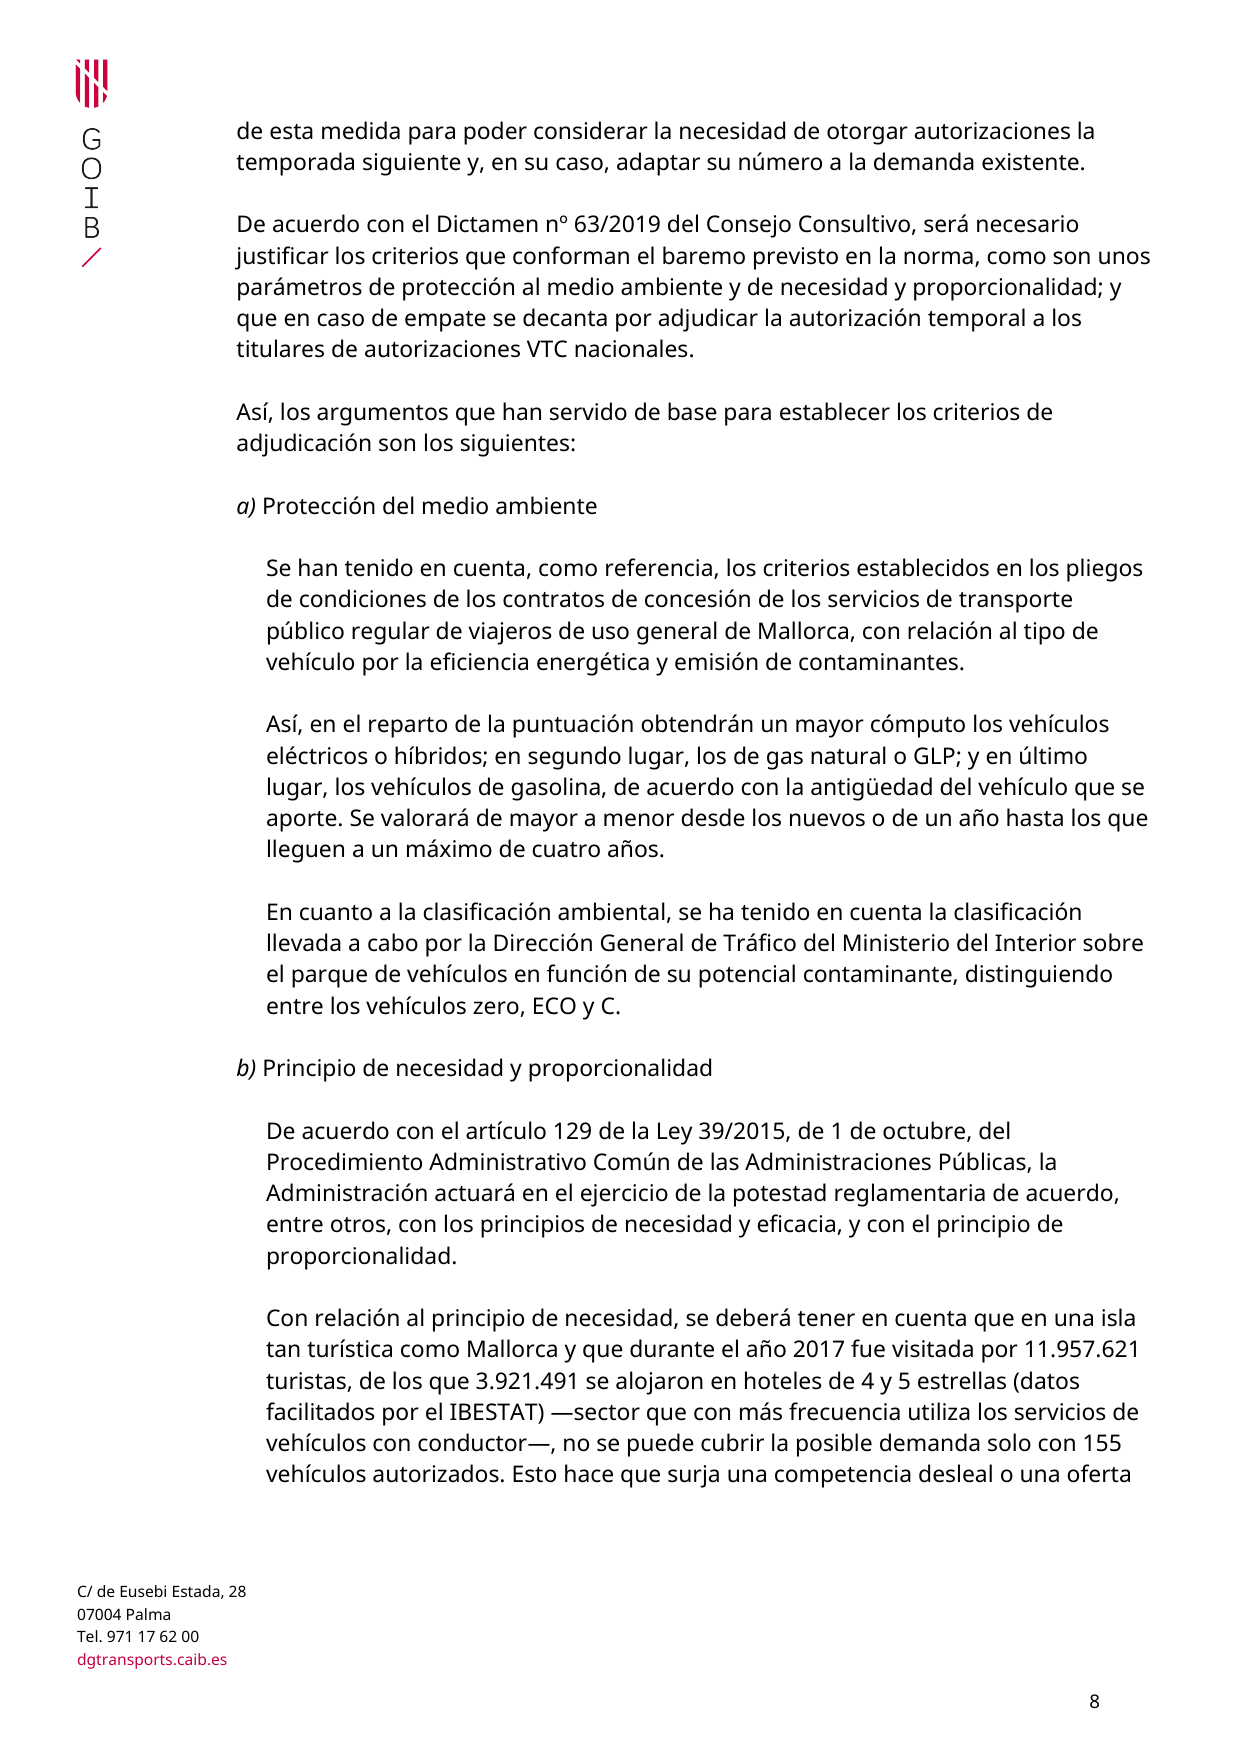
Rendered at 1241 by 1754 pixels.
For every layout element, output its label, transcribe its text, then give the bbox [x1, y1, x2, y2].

text a) Protección del medio ambiente [236, 490, 1152, 521]
text Así, en el reparto de la puntuación obtendrán un mayor cómputo los vehículos eléctricos o híbridos; en segundo lugar, los de gas natural o GLP; y en último lugar, los vehículos de gasolina, de acuerdo con la antigüedad del vehículo que se aporte. Se valorará de mayor a menor desde los nuevos o de un año hasta los que lleguen a un máximo de cuatro años. [266, 708, 1152, 865]
text b) Principio de necesidad y proporcionalidad [236, 1052, 1152, 1083]
text de esta medida para poder considerar la necesidad de otorgar autorizaciones la temporada siguiente y, en su caso, adaptar su número a la demanda existente. [236, 115, 1152, 177]
text Se han tenido en cuenta, como referencia, los criterios establecidos en los pliegos de condiciones de los contratos de concesión de los servicios de transporte público regular de viajeros de uso general de Mallorca, con relación al tipo de vehículo por la eficiencia energética y emisión de contaminantes. [266, 552, 1152, 677]
picture [47, 36, 136, 298]
text De acuerdo con el Dictamen nº 63/2019 del Consejo Consultivo, será necesario justificar los criterios que conforman el baremo previsto en la norma, como son unos parámetros de protección al medio ambiente y de necesidad y proporcionalidad; y que en caso de empate se decanta por adjudicar la autorización temporal a los titulares de autorizaciones VTC nacionales. [236, 208, 1152, 365]
text Con relación al principio de necesidad, se deberá tener en cuenta que en una isla tan turística como Mallorca y que durante el año 2017 fue visitada por 11.957.621 turistas, de los que 3.921.491 se alojaron en hoteles de 4 y 5 estrellas (datos facilitados por el IBESTAT) —sector que con más frecuencia utiliza los servicios de vehículos con conductor—, no se puede cubrir la posible demanda solo con 155 vehículos autorizados. Esto hace que surja una competencia desleal o una oferta [266, 1302, 1152, 1490]
text En cuanto a la clasificación ambiental, se ha tenido en cuenta la clasificación llevada a cabo por la Dirección General de Tráfico del Ministerio del Interior sobre el parque de vehículos en función de su potencial contaminante, distinguiendo entre los vehículos zero, ECO y C. [266, 896, 1152, 1021]
text De acuerdo con el artículo 129 de la Ley 39/2015, de 1 de octubre, del Procedimiento Administrativo Común de las Administraciones Públicas, la Administración actuará en el ejercicio de la potestad reglamentaria de acuerdo, entre otros, con los principios de necesidad y eficacia, y con el principio de proporcionalidad. [266, 1115, 1152, 1271]
text Así, los argumentos que han servido de base para establecer los criterios de adjudicación son los siguientes: [236, 396, 1152, 458]
